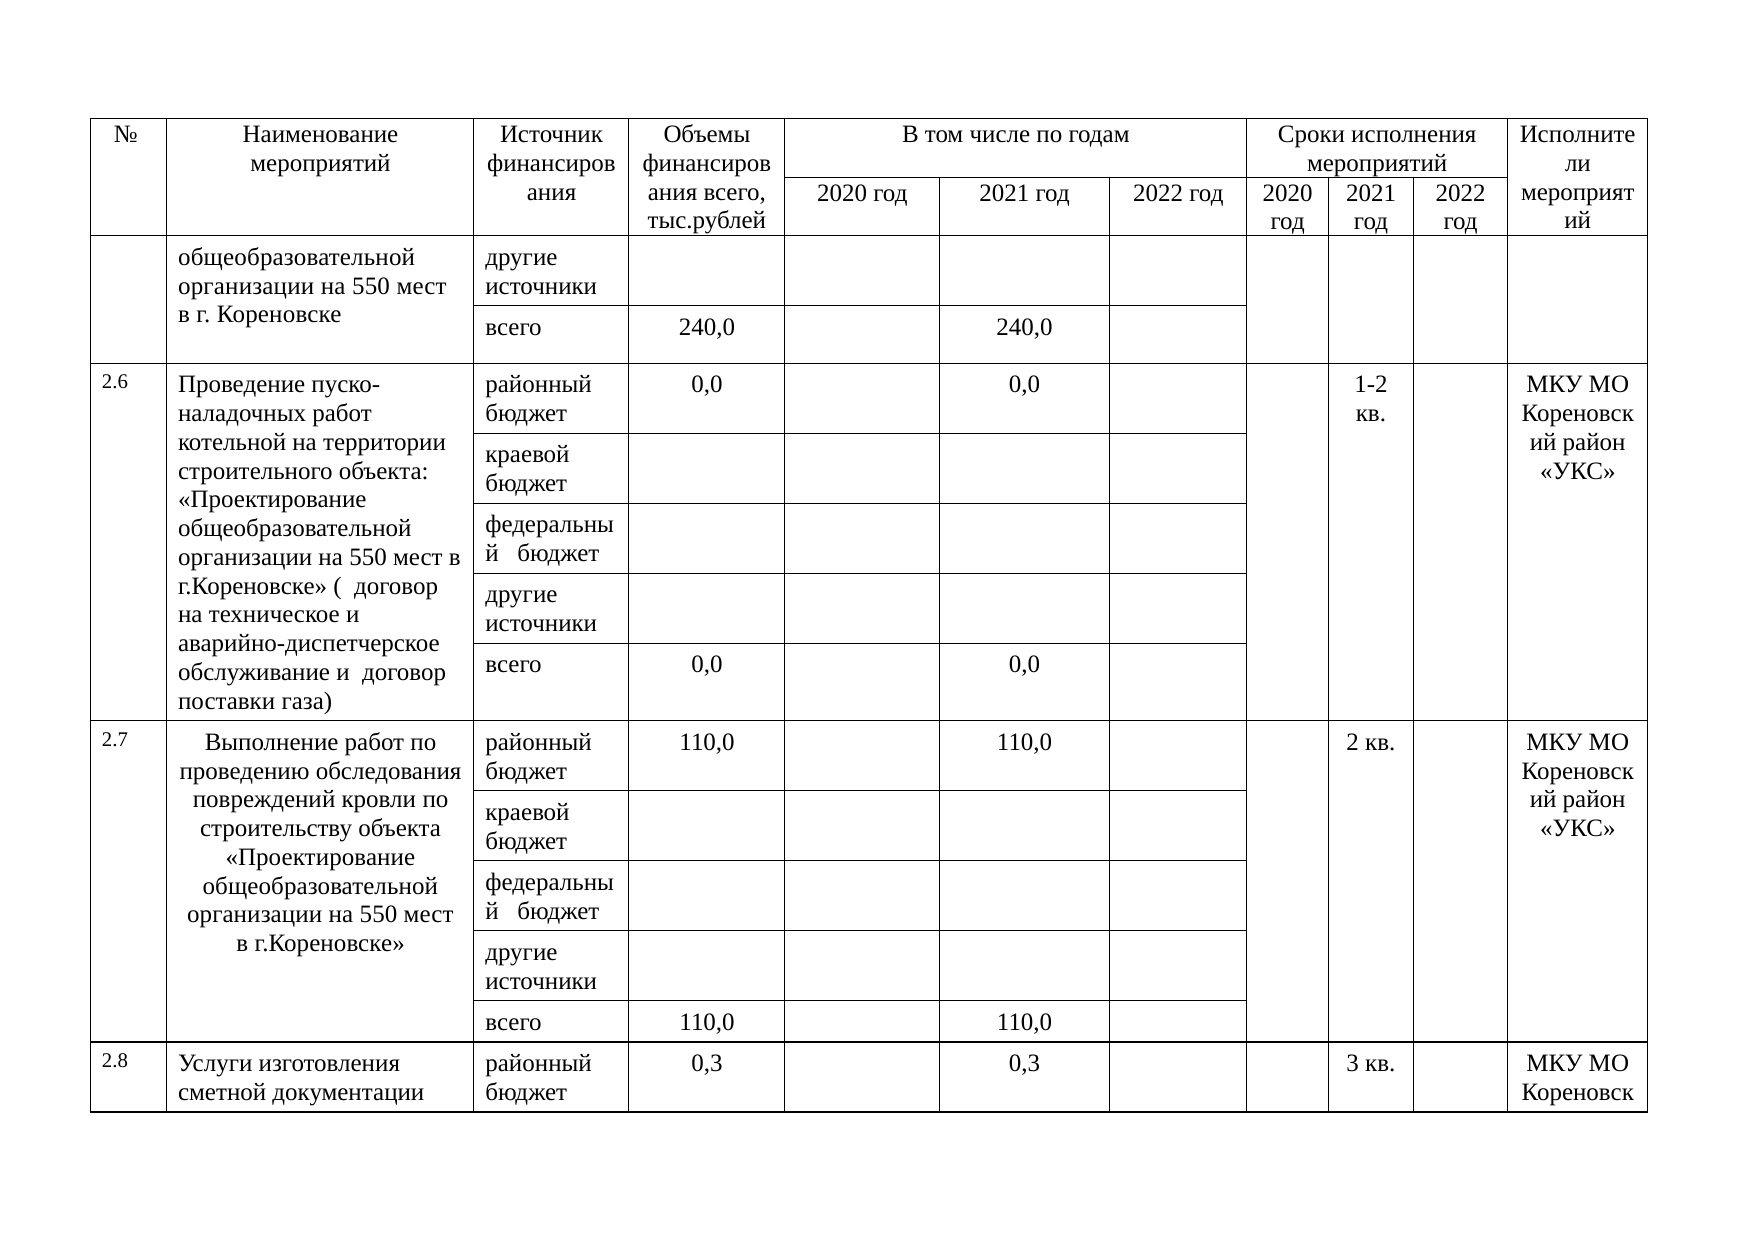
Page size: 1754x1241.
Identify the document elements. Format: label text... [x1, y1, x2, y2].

table_cell 2022 год [1110, 178, 1246, 235]
table_cell [1414, 364, 1507, 720]
table_cell [1247, 1043, 1328, 1111]
table_cell [940, 791, 1109, 860]
table_cell [940, 861, 1109, 930]
table_header Исполнители мероприятий (муниципальный заказчик) [1508, 119, 1647, 235]
table_cell [785, 861, 939, 930]
table_cell [1110, 364, 1246, 433]
table_cell [629, 434, 784, 503]
table_cell [785, 306, 939, 363]
table_cell 2.7 [91, 721, 166, 1041]
table_cell [785, 574, 939, 643]
table_cell 2020 год [1247, 178, 1328, 235]
table_cell 2 кв. [1329, 721, 1413, 1041]
table_cell [1247, 236, 1328, 363]
table_cell [1110, 931, 1246, 1000]
table_header Наименование мероприятий [167, 119, 473, 235]
table_cell МКУ МО Кореновский район «УКС» [1508, 236, 1647, 363]
table_cell Проведение пуско-наладочных работ котельной на территории строительного объекта: «Проектирование общеобразовательной организации на 550 мест в г.Кореновске» ( договор на техническое и аварийно-диспетчерское обслуживание и договор поставки газа) [167, 364, 473, 720]
table_header В том числе по годам [785, 119, 1246, 177]
table_cell МКУ МО Кореновский район «УКС» [1508, 721, 1647, 1041]
table_cell [1110, 1043, 1246, 1111]
table_cell другие источники [474, 236, 628, 305]
table_cell федеральный бюджет [474, 504, 628, 573]
table_cell [1110, 236, 1246, 305]
table_cell 2021 год [1329, 178, 1413, 235]
table_cell [91, 236, 166, 363]
table_cell [785, 644, 939, 720]
table_cell 0,0 [940, 364, 1109, 433]
table_cell 1-2 кв. [1329, 364, 1413, 720]
table_cell всего [474, 1001, 628, 1041]
table_cell [1110, 644, 1246, 720]
table_cell 0,3 [629, 1043, 784, 1111]
table_cell 0,3 [940, 1043, 1109, 1111]
table_cell [940, 931, 1109, 1000]
table_cell [785, 504, 939, 573]
table_header Объемы финансирования всего, тыс.рублей [629, 119, 784, 235]
table_cell районный бюджет [474, 364, 628, 433]
table_cell [1110, 504, 1246, 573]
table_header № [91, 119, 166, 235]
table_cell МКУ МО Кореновский район «УКС» [1508, 1043, 1647, 1111]
table_cell [1110, 306, 1246, 363]
table_cell 0,0 [629, 364, 784, 433]
table_cell [1247, 364, 1328, 720]
table_cell [1110, 574, 1246, 643]
table_cell [785, 364, 939, 433]
table_cell 240,0 [940, 306, 1109, 363]
table_cell Услуги изготовления сметной документации [167, 1043, 473, 1111]
table_cell 110,0 [629, 721, 784, 790]
table_cell 3 кв. [1329, 1043, 1413, 1111]
table_cell районный бюджет [474, 1043, 628, 1111]
table_cell краевой бюджет [474, 791, 628, 860]
table_cell [1329, 236, 1413, 363]
table_cell 0,0 [940, 644, 1109, 720]
table_header Сроки исполнения мероприятий [1247, 119, 1507, 177]
table_cell [629, 236, 784, 305]
table_cell [940, 434, 1109, 503]
table_cell [785, 434, 939, 503]
table_cell всего [474, 306, 628, 363]
table_cell [1414, 1043, 1507, 1111]
table_cell [1110, 1001, 1246, 1041]
table_cell [629, 931, 784, 1000]
table_cell [785, 1043, 939, 1111]
table_cell другие источники [474, 574, 628, 643]
table_cell 2020 год [785, 178, 939, 235]
table_cell [1110, 434, 1246, 503]
table_cell 110,0 [629, 1001, 784, 1041]
table_cell [940, 504, 1109, 573]
table_cell [1110, 791, 1246, 860]
table_cell 2021 год [940, 178, 1109, 235]
table_cell 0,0 [629, 644, 784, 720]
table_cell общеобразовательной организации на 550 мест в г. Кореновске [167, 236, 473, 363]
table_cell [629, 574, 784, 643]
table_cell [785, 236, 939, 305]
table_cell 110,0 [940, 721, 1109, 790]
table_cell [785, 721, 939, 790]
table_cell 240,0 [629, 306, 784, 363]
table_cell 2.8 [91, 1043, 166, 1111]
table_cell краевой бюджет [474, 434, 628, 503]
table_cell федеральный бюджет [474, 861, 628, 930]
table_cell [940, 236, 1109, 305]
table_cell [1110, 861, 1246, 930]
table_cell МКУ МО Кореновский район «УКС» [1508, 364, 1647, 720]
table_cell [1247, 721, 1328, 1041]
table_cell [629, 504, 784, 573]
table_cell [1110, 721, 1246, 790]
table_cell [1414, 721, 1507, 1041]
table_cell 2.6 [91, 364, 166, 720]
table_cell 2022 год [1414, 178, 1507, 235]
table_cell Выполнение работ по проведению обследования повреждений кровли по строительству объекта «Проектирование общеобразовательной организации на 550 мест в г.Кореновске» [167, 721, 473, 1041]
table_cell [629, 861, 784, 930]
table_cell [940, 574, 1109, 643]
table_cell районный бюджет [474, 721, 628, 790]
table_cell [629, 791, 784, 860]
table_cell другие источники [474, 931, 628, 1000]
table_cell [1414, 236, 1507, 363]
table_cell [785, 931, 939, 1000]
table_cell 110,0 [940, 1001, 1109, 1041]
table_header Источник финансирования [474, 119, 628, 235]
table_cell [785, 1001, 939, 1041]
table_cell [785, 791, 939, 860]
table_cell всего [474, 644, 628, 720]
